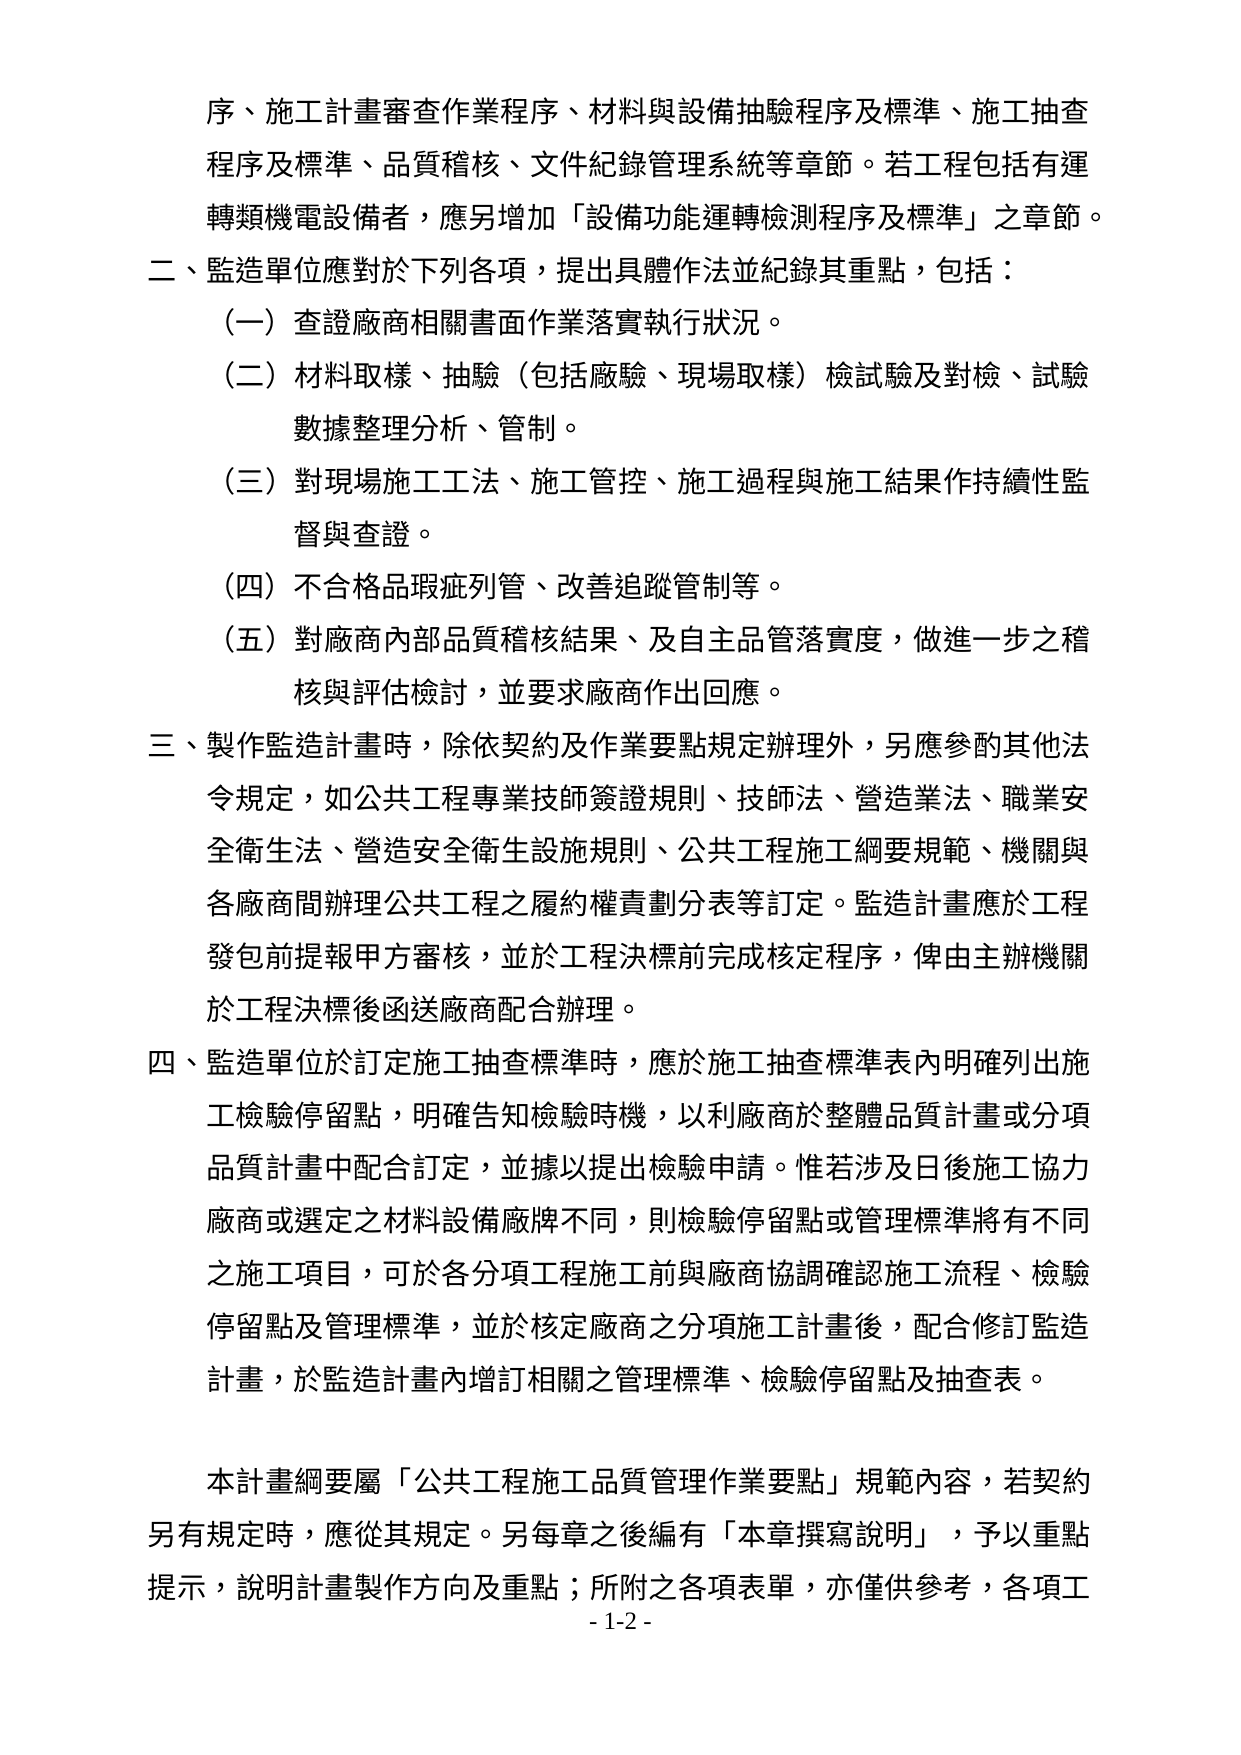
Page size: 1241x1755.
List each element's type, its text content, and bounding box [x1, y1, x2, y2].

text （四）不合格品瑕疵列管、改善追蹤管制等。 [206, 564, 1093, 606]
text （一）查證廠商相關書面作業落實執行狀況。 [206, 300, 1093, 342]
text （三）對現場施工工法、施工管控、施工過程與施工結果作持續性監督與查證。 [206, 458, 1093, 553]
text （二）材料取樣、抽驗（包括廠驗、現場取樣）檢試驗及對檢、試驗數據整理分析、管制。 [206, 353, 1093, 448]
text 四、監造單位於訂定施工抽查標準時，應於施工抽查標準表內明確列出施工檢驗停留點，明確告知檢驗時機，以利廠商於整體品質計畫或分項品質計畫中配合訂定，並據以提出檢驗申請。惟若涉及日後施工協力廠商或選定之材料設備廠牌不同，則檢驗停留點或管理標準將有不同之施工項目，可於各分項工程施工前與廠商協調確認施工流程、檢驗停留點及管理標準，並於核定廠商之分項施工計畫後，配合修訂監造計畫，於監造計畫內增訂相關之管理標準、檢驗停留點及抽查表。 [148, 1039, 1093, 1398]
text 本計畫綱要屬「公共工程施工品質管理作業要點」規範內容，若契約另有規定時，應從其規定。另每章之後編有「本章撰寫說明」，予以重點提示，說明計畫製作方向及重點；所附之各項表單，亦僅供參考，各項工 [148, 1458, 1093, 1606]
text （五）對廠商內部品質稽核結果、及自主品管落實度，做進一步之稽核與評估檢討，並要求廠商作出回應。 [206, 617, 1093, 712]
text 一、監造計畫應對人力規劃、監督作法、監督紀錄，及就廠商之施工計畫、品質計畫等如何有效審查，作有系統之規劃。其內容，除機關另有規定外，應包括監造範圍、監造組織及權責分工、品質計畫審查作業程序、施工計畫審查作業程序、材料與設備抽驗程序及標準、施工抽查程序及標準、品質稽核、文件紀錄管理系統等章節。若工程包括有運轉類機電設備者，應另增加「設備功能運轉檢測程序及標準」之章節。 [148, 89, 1093, 237]
text 三、製作監造計畫時，除依契約及作業要點規定辦理外，另應參酌其他法令規定，如公共工程專業技師簽證規則、技師法、營造業法、職業安全衛生法、營造安全衛生設施規則、公共工程施工綱要規範、機關與各廠商間辦理公共工程之履約權責劃分表等訂定。監造計畫應於工程發包前提報甲方審核，並於工程決標前完成核定程序，俾由主辦機關於工程決標後函送廠商配合辦理。 [148, 722, 1093, 1029]
text 二、監造單位應對於下列各項，提出具體作法並紀錄其重點，包括： [148, 247, 1093, 289]
